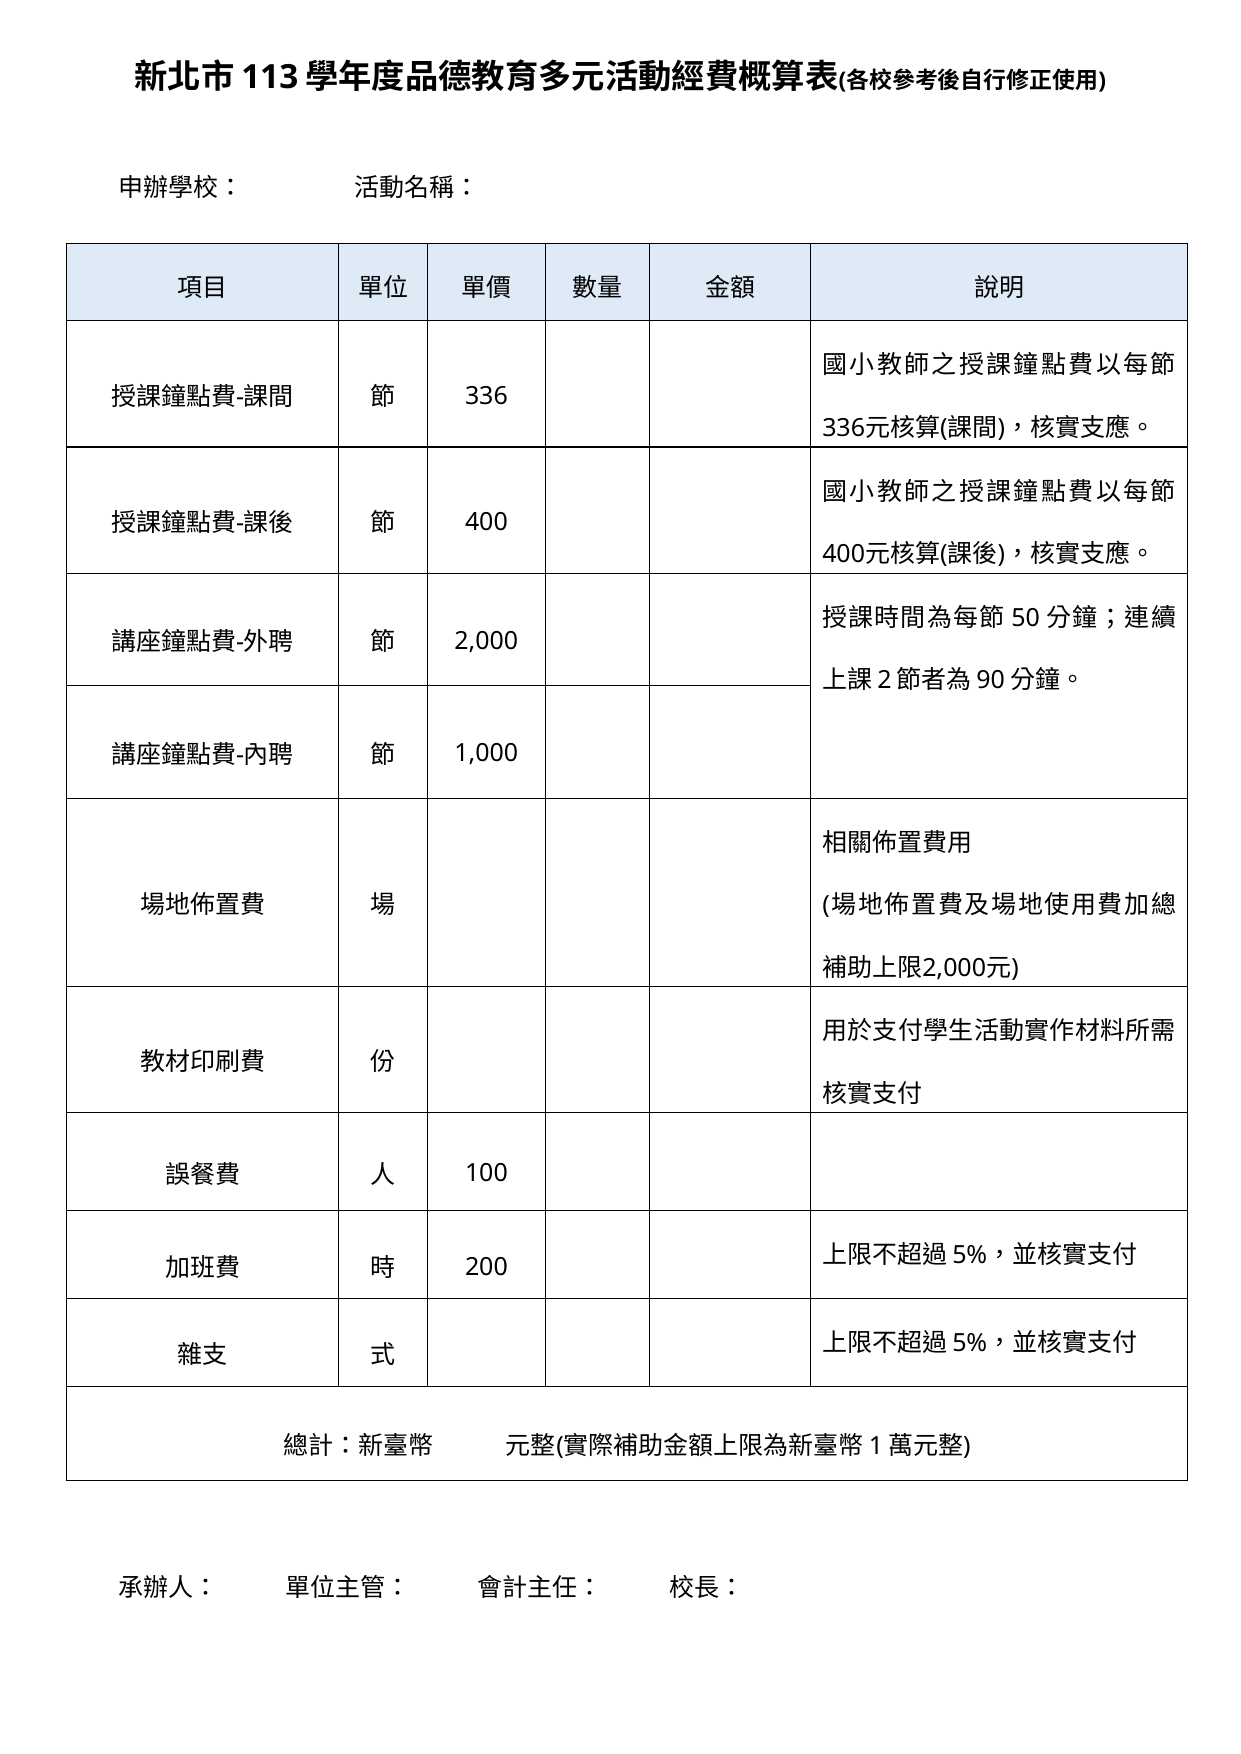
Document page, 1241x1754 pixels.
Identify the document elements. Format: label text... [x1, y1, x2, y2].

table_cell 場 [339, 799, 427, 986]
table_cell [546, 1113, 649, 1210]
table_cell 場地佈置費 [67, 799, 338, 986]
table_cell [546, 987, 649, 1112]
table_cell 相關佈置費用 (場地佈置費及場地使用費加總補助上限2,000元) [811, 799, 1187, 986]
table_cell 雜支 [67, 1299, 338, 1386]
table_cell 人 [339, 1113, 427, 1210]
table_cell [546, 686, 649, 797]
table_cell [546, 799, 649, 986]
text 申辦學校： 活動名稱： [118, 144, 1122, 206]
table_cell [428, 1299, 545, 1386]
table_cell [650, 799, 810, 986]
table_cell [650, 574, 810, 685]
table_cell 1,000 [428, 686, 545, 797]
table_cell 講座鐘點費-內聘 [67, 686, 338, 797]
table_cell [650, 1113, 810, 1210]
table_header 單價 [428, 244, 545, 320]
table_cell 節 [339, 448, 427, 572]
table_cell 國小教師之授課鐘點費以每節336元核算(課間)，核實支應。 [811, 321, 1187, 446]
table_header 單位 [339, 244, 427, 320]
table_cell 授課鐘點費-課間 [67, 321, 338, 446]
table_cell [650, 987, 810, 1112]
table_cell [546, 1299, 649, 1386]
table_cell [546, 574, 649, 685]
table_cell [811, 1113, 1187, 1210]
table_cell 誤餐費 [67, 1113, 338, 1210]
table_cell 336 [428, 321, 545, 446]
table_cell 2,000 [428, 574, 545, 685]
text 承辦人： 單位主管： 會計主任： 校長： [118, 1544, 1122, 1606]
table_cell [650, 321, 810, 446]
table_cell [650, 686, 810, 797]
table_cell 份 [339, 987, 427, 1112]
text 新北市113學年度品德教育多元活動經費概算表(各校參考後自行修正使用) [118, 33, 1122, 95]
table_cell [650, 448, 810, 572]
table_cell 100 [428, 1113, 545, 1210]
table_cell [650, 1299, 810, 1386]
table_cell 國小教師之授課鐘點費以每節400元核算(課後)，核實支應。 [811, 448, 1187, 572]
table_cell 上限不超過5%，並核實支付 [811, 1211, 1187, 1298]
table_cell [650, 1211, 810, 1298]
table_cell 節 [339, 686, 427, 797]
table_cell 400 [428, 448, 545, 572]
table_cell 時 [339, 1211, 427, 1298]
table_header 數量 [546, 244, 649, 320]
table_cell 節 [339, 321, 427, 446]
table_header 金額 [650, 244, 810, 320]
table_cell [428, 799, 545, 986]
table_cell 授課鐘點費-課後 [67, 448, 338, 572]
table_header 說明 [811, 244, 1187, 320]
table_cell 總計：新臺幣 元整(實際補助金額上限為新臺幣1萬元整) [67, 1387, 1187, 1480]
table_cell [428, 987, 545, 1112]
table_cell 用於支付學生活動實作材料所需核實支付 [811, 987, 1187, 1112]
table_cell 節 [339, 574, 427, 685]
table_header 項目 [67, 244, 338, 320]
table_cell [546, 448, 649, 572]
table_cell [546, 321, 649, 446]
table_cell 上限不超過5%，並核實支付 [811, 1299, 1187, 1386]
table_cell 加班費 [67, 1211, 338, 1298]
table_cell [546, 1211, 649, 1298]
table_cell 授課時間為每節50分鐘；連續上課2節者為90分鐘。 [811, 574, 1187, 797]
table_cell 式 [339, 1299, 427, 1386]
table_cell 教材印刷費 [67, 987, 338, 1112]
table_cell 200 [428, 1211, 545, 1298]
table_cell 講座鐘點費-外聘 [67, 574, 338, 685]
